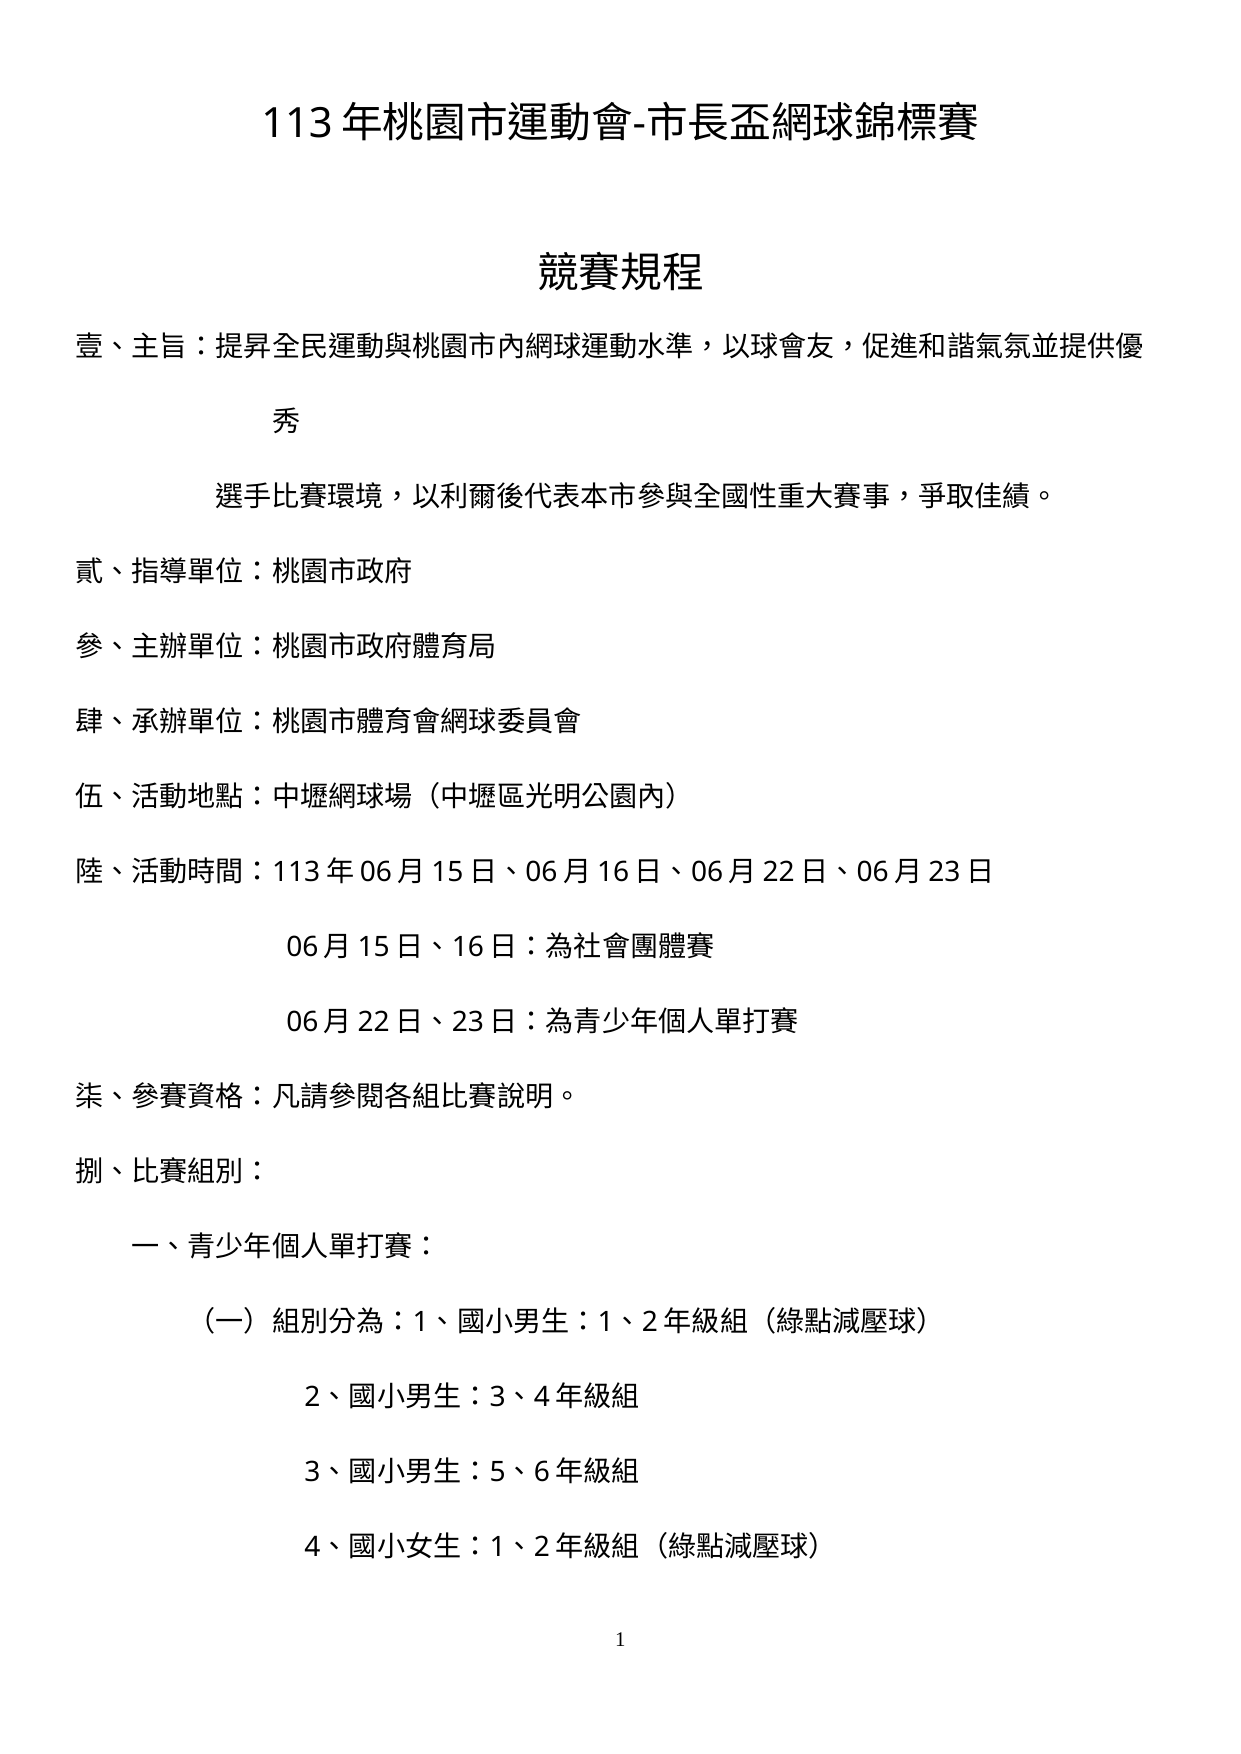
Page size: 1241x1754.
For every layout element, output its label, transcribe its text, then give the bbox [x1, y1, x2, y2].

text 一、青少年個人單打賽： [75, 1207, 1165, 1282]
text 06月15日、16日：為社會團體賽 [75, 907, 1165, 982]
text 捌、比賽組別： [75, 1132, 1165, 1207]
text 2、國小男生：3、4年級組 [75, 1357, 1165, 1432]
text 113年桃園市運動會-市長盃網球錦標賽 [75, 82, 1165, 157]
text 肆、承辦單位：桃園市體育會網球委員會 [75, 682, 1165, 757]
text 壹、主旨：提昇全民運動與桃園市內網球運動水準，以球會友，促進和諧氣氛並提供優秀 [75, 307, 1165, 457]
text 06月22日、23日：為青少年個人單打賽 [75, 982, 1165, 1057]
text 柒、參賽資格：凡請參閱各組比賽說明。 [75, 1057, 1165, 1132]
text 選手比賽環境，以利爾後代表本市參與全國性重大賽事，爭取佳績。 [215, 457, 1165, 532]
text 4、國小女生：1、2年級組（綠點減壓球） [75, 1507, 1165, 1582]
text 3、國小男生：5、6年級組 [75, 1432, 1165, 1507]
text （一）組別分為：1、國小男生：1、2年級組（綠點減壓球） [75, 1282, 1165, 1357]
text 伍、活動地點：中壢網球場（中壢區光明公園內） [75, 757, 1165, 832]
text 貳、指導單位：桃園市政府 [75, 532, 1165, 607]
text 參、主辦單位：桃園市政府體育局 [75, 607, 1165, 682]
text 陸、活動時間：113年06月15日、06月16日、06月22日、06月23日 [75, 832, 1165, 907]
text 競賽規程 [75, 232, 1165, 307]
